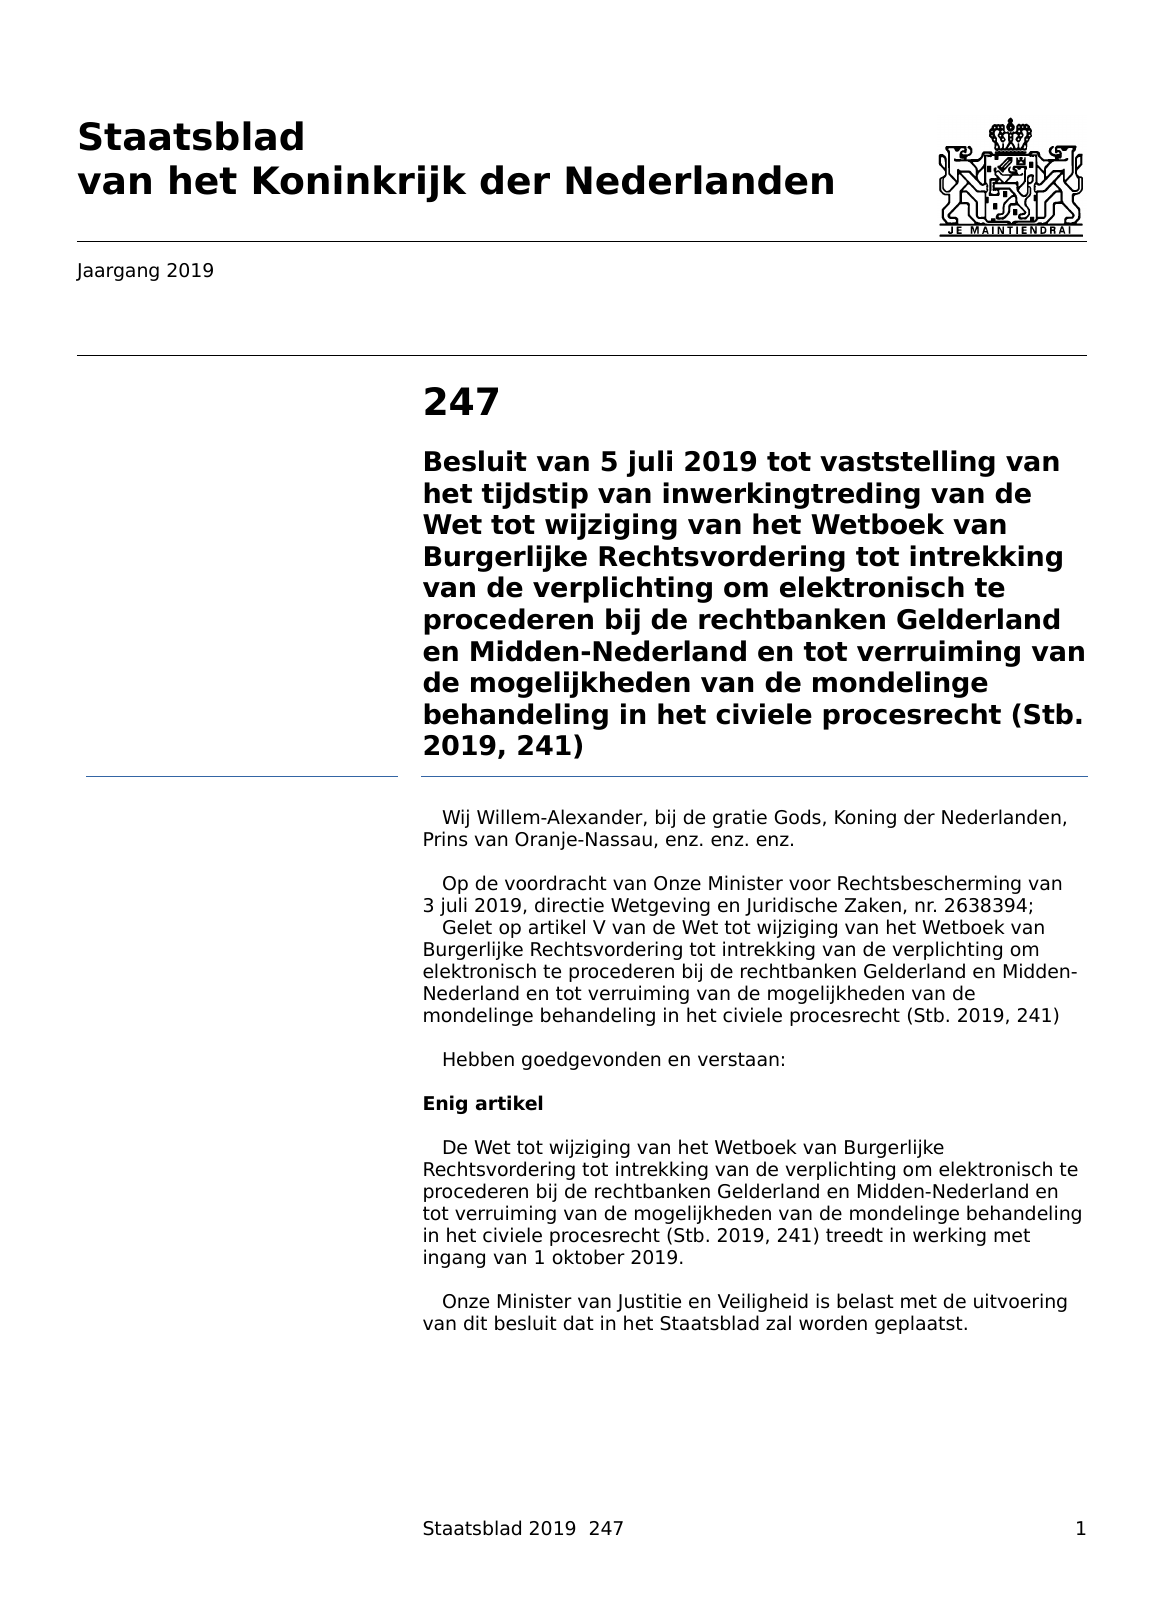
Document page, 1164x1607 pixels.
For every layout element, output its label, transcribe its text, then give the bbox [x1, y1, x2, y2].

text Besluit van 5 juli 2019 tot vaststelling van het tijdstip van inwerkingtreding van de Wet tot wijziging van het Wetboek van Burgerlijke Rechtsvordering tot intrekking van de verplichting om elektronisch te procederen bij de rechtbanken Gelderland en Midden-Nederland en tot verruiming van de mogelijkheden van de mondelinge behandeling in het civiele procesrecht (Stb. 2019, 241) [422, 447, 1087, 762]
table_cell Jaargang 2019 [77, 242, 1087, 355]
subtitle Enig artikel [422, 1093, 1087, 1115]
table_header Staatsblad van het Koninkrijk der Nederlanden [77, 100, 886, 241]
text Hebben goedgevonden en verstaan: [422, 1049, 1087, 1071]
text Op de voordracht van Onze Minister voor Rechtsbescherming van 3 juli 2019, directie Wetgeving en Juridische Zaken, nr. 2638394; [422, 873, 1087, 917]
picture [936, 115, 1087, 240]
subtitle 247 [422, 381, 1087, 424]
table_header [886, 100, 1087, 241]
text Onze Minister van Justitie en Veiligheid is belast met de uitvoering van dit besluit dat in het Staatsblad zal worden geplaatst. [422, 1291, 1087, 1335]
text Wij Willem-Alexander, bij de gratie Gods, Koning der Nederlanden, Prins van Oranje-Nassau, enz. enz. enz. [422, 807, 1087, 851]
text Gelet op artikel V van de Wet tot wijziging van het Wetboek van Burgerlijke Rechtsvordering tot intrekking van de verplichting om elektronisch te procederen bij de rechtbanken Gelderland en Midden-Nederland en tot verruiming van de mogelijkheden van de mondelinge behandeling in het civiele procesrecht (Stb. 2019, 241) [422, 917, 1087, 1027]
text De Wet tot wijziging van het Wetboek van Burgerlijke Rechtsvordering tot intrekking van de verplichting om elektronisch te procederen bij de rechtbanken Gelderland en Midden-Nederland en tot verruiming van de mogelijkheden van de mondelinge behandeling in het civiele procesrecht (Stb. 2019, 241) treedt in werking met ingang van 1 oktober 2019. [422, 1137, 1087, 1269]
